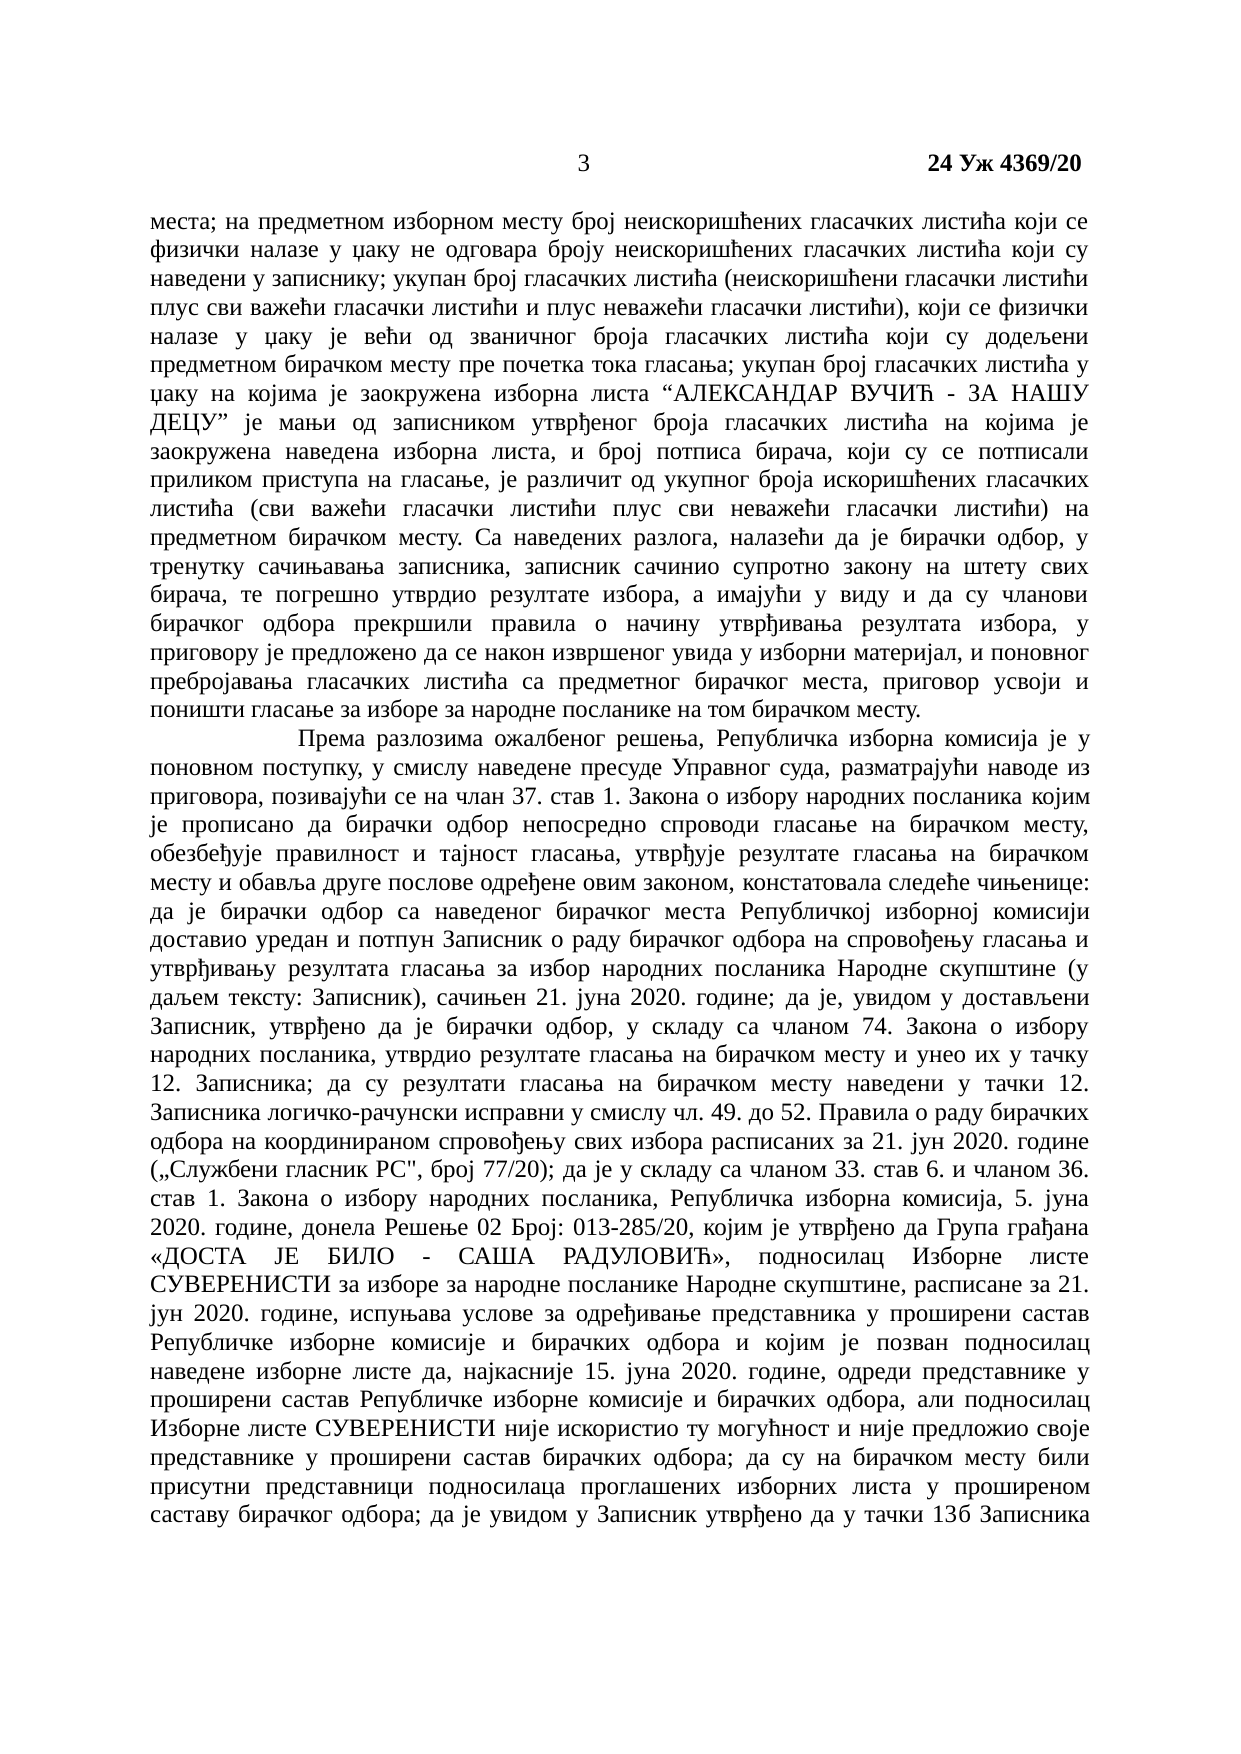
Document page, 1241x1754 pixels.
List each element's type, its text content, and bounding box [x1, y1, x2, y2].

text Према разлозима ожалбеног решења, Републичка изборна комисија је у поновном поступку, у смислу наведене пресуде Управног суда, разматрајући наводе из приговора, позивајући се на члан 37. став 1. Закона о избору народних посланика којим је прописано да бирачки одбор непосредно спроводи гласање на бирачком месту, обезбеђује правилност и тајност гласања, утврђује резултате гласања на бирачком месту и обавља друге послове одређене овим законом, констатовала следеће чињенице: да је бирачки одбор са наведеног бирачког места Републичкој изборној комисији доставио уредан и потпун Записник о раду бирачког одбора на спровођењу гласања и утврђивању резултата гласања за избор народних посланика Народне скупштине (у даљем тексту: Записник), сачињен 21. јуна 2020. године; да је, увидом у достављени Записник, утврђено да је бирачки одбор, у складу са чланом 74. Закона о избору народних посланика, утврдио резултате гласања на бирачком месту и унео их у тачку 12. Записника; да су резултати гласања на бирачком месту наведени у тачки 12. Записника логичко-рачунски исправни у смислу чл. 49. до 52. Правила о раду бирачких одбора на координираном спровођењу свих избора расписаних за 21. јун 2020. године („Службени гласник РС", број 77/20); да је у складу са чланом 33. став 6. и чланом 36. став 1. Закона о избору народних посланика, Републичка изборна комисија, 5. јуна 2020. године, донела Решење 02 Број: 013-285/20, којим је утврђено да Група грађана «ДОСТА ЈЕ БИЛО - САША РАДУЛОВИЋ», подносилац Изборне листе СУВЕРЕНИСТИ за изборе за народне посланике Народне скупштине, расписане за 21. јун 2020. године, испуњава услове за одређивање представника у проширени састав Републичке изборне комисије и бирачких одбора и којим је позван подносилац наведене изборне листе да, најкасније 15. јуна 2020. године, одреди представнике у проширени састав Републичке изборне комисије и бирачких одбора, али подносилац Изборне листе СУВЕРЕНИСТИ није искористио ту могућност и није предложио своје представнике у проширени састав бирачких одбора; да су на бирачком месту били присутни представници подносилаца проглашених изборних листа у проширеном саставу бирачког одбора; да је увидом у Записник утврђено да у тачки 13б Записника [150, 723, 1090, 1528]
text места; на предметном изборном месту број неискоришћених гласачких листића који се физички налазе у џаку не одговара броју неискоришћених гласачких листића који су наведени у записнику; укупан број гласачких листића (неискоришћени гласачки листићи плус сви важећи гласачки листићи и плус неважећи гласачки листићи), који се физички налазе у џаку је већи од званичног броја гласачких листића који су додељени предметном бирачком месту пре почетка тока гласања; укупан број гласачких листића у џаку на којима је заокружена изборна листа “АЛЕКСАНДАР ВУЧИЋ - ЗА НАШУ ДЕЦУ” је мањи од записником утврђеног броја гласачких листића на којима је заокружена наведена изборна листа, и број потписа бирача, који су се потписали приликом приступа на гласање, је различит од укупног броја искоришћених гласачких листића (сви важећи гласачки листићи плус сви неважећи гласачки листићи) на предметном бирачком месту. Са наведених разлога, налазећи да је бирачки одбор, у тренутку сачињавања записника, записник сачинио супротно закону на штету свих бирача, те погрешно утврдио резултате избора, а имајући у виду и да су чланови бирачког одбора прекршили правила о начину утврђивања резултата избора, у приговору је предложено да се након извршеног увида у изборни материјал, и поновног пребројавања гласачких листића са предметног бирачког места, приговор усвоји и поништи гласање за изборе за народне посланике на том бирачком месту. [150, 206, 1090, 723]
